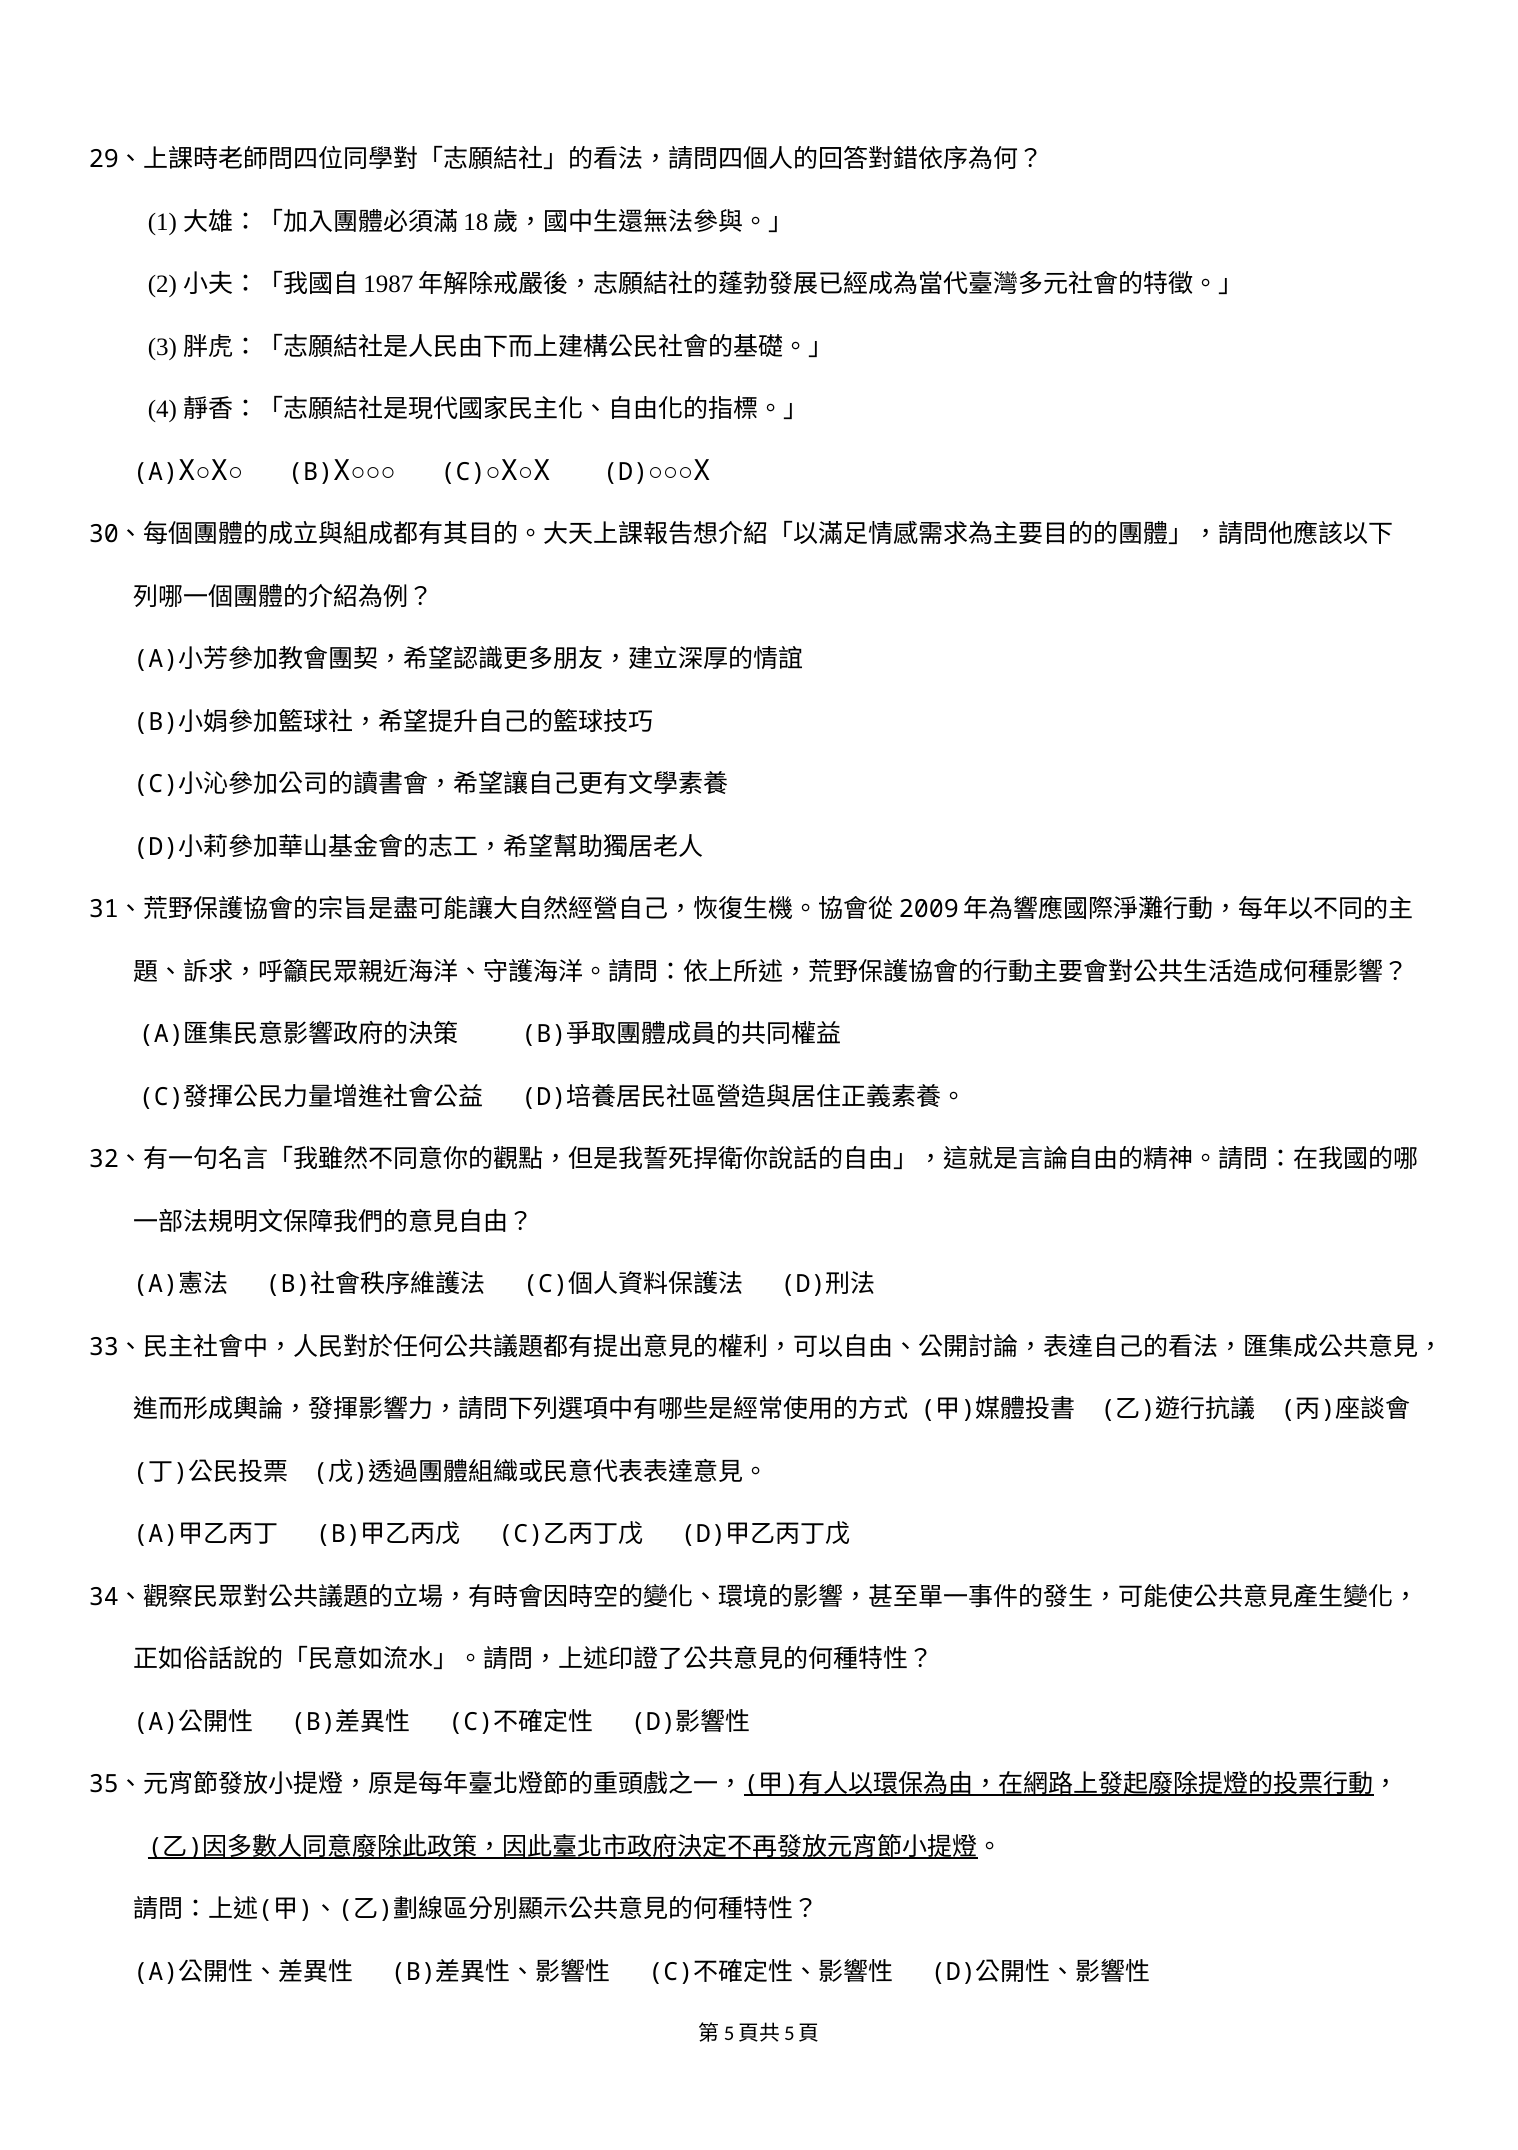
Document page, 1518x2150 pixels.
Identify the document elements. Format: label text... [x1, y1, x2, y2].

text 33、民主社會中，人民對於任何公共議題都有提出意見的權利，可以自由、公開討論，表達自己的看法，匯集成公共意見，進而形成輿論，發揮影響力，請問下列選項中有哪些是經常使用的方式 (甲)媒體投書 (乙)遊行抗議 (丙)座談會 (丁)公民投票 (戊)透過團體組織或民意代表表達意見。 [89, 1302, 1429, 1490]
text (1) 大雄：「加入團體必須滿18歲，國中生還無法參與。」 [148, 177, 1429, 240]
text (A)X○X○ (B)X○○○ (C)○X○X (D)○○○X [133, 427, 1429, 490]
text (C)小沁參加公司的讀書會，希望讓自己更有文學素養 [133, 740, 1429, 802]
text 34、觀察民眾對公共議題的立場，有時會因時空的變化、環境的影響，甚至單一事件的發生，可能使公共意見產生變化，正如俗話說的「民意如流水」。請問，上述印證了公共意見的何種特性？ [89, 1552, 1418, 1677]
text (2) 小夫：「我國自1987年解除戒嚴後，志願結社的蓬勃發展已經成為當代臺灣多元社會的特徵。」 [148, 240, 1429, 302]
text 32、有一句名言「我雖然不同意你的觀點，但是我誓死捍衛你說話的自由」，這就是言論自由的精神。請問：在我國的哪一部法規明文保障我們的意見自由？ [89, 1115, 1429, 1240]
text (C)發揮公民力量增進社會公益 (D)培養居民社區營造與居住正義素養。 [139, 1052, 1429, 1115]
text (3) 胖虎：「志願結社是人民由下而上建構公民社會的基礎。」 [148, 302, 1429, 365]
text 請問：上述(甲)、(乙)劃線區分別顯示公共意見的何種特性？ [133, 1865, 1388, 1927]
text 29、上課時老師問四位同學對「志願結社」的看法，請問四個人的回答對錯依序為何？ [89, 115, 1429, 177]
text (A)憲法 (B)社會秩序維護法 (C)個人資料保護法 (D)刑法 [133, 1240, 1429, 1302]
text 31、荒野保護協會的宗旨是盡可能讓大自然經營自己，恢復生機。協會從2009年為響應國際淨灘行動，每年以不同的主題、訴求，呼籲民眾親近海洋、守護海洋。請問：依上所述，荒野保護協會的行動主要會對公共生活造成何種影響？ [89, 865, 1429, 990]
text 35、元宵節發放小提燈，原是每年臺北燈節的重頭戲之一，(甲)有人以環保為由，在網路上發起廢除提燈的投票行動，(乙)因多數人同意廢除此政策，因此臺北市政府決定不再發放元宵節小提燈。 [89, 1740, 1388, 1865]
text (B)小娟參加籃球社，希望提升自己的籃球技巧 [133, 677, 1429, 740]
text 30、每個團體的成立與組成都有其目的。大天上課報告想介紹「以滿足情感需求為主要目的的團體」，請問他應該以下列哪一個團體的介紹為例？ [89, 490, 1403, 615]
text (A)匯集民意影響政府的決策 (B)爭取團體成員的共同權益 [139, 990, 1429, 1052]
text (A)公開性 (B)差異性 (C)不確定性 (D)影響性 [133, 1677, 1429, 1740]
text (A)小芳參加教會團契，希望認識更多朋友，建立深厚的情誼 [133, 615, 1429, 677]
text (4) 靜香：「志願結社是現代國家民主化、自由化的指標。」 [148, 365, 1429, 427]
text (A)甲乙丙丁 (B)甲乙丙戊 (C)乙丙丁戊 (D)甲乙丙丁戊 [133, 1490, 1429, 1552]
text (A)公開性、差異性 (B)差異性、影響性 (C)不確定性、影響性 (D)公開性、影響性 [133, 1927, 1429, 1990]
text (D)小莉參加華山基金會的志工，希望幫助獨居老人 [133, 802, 1429, 865]
